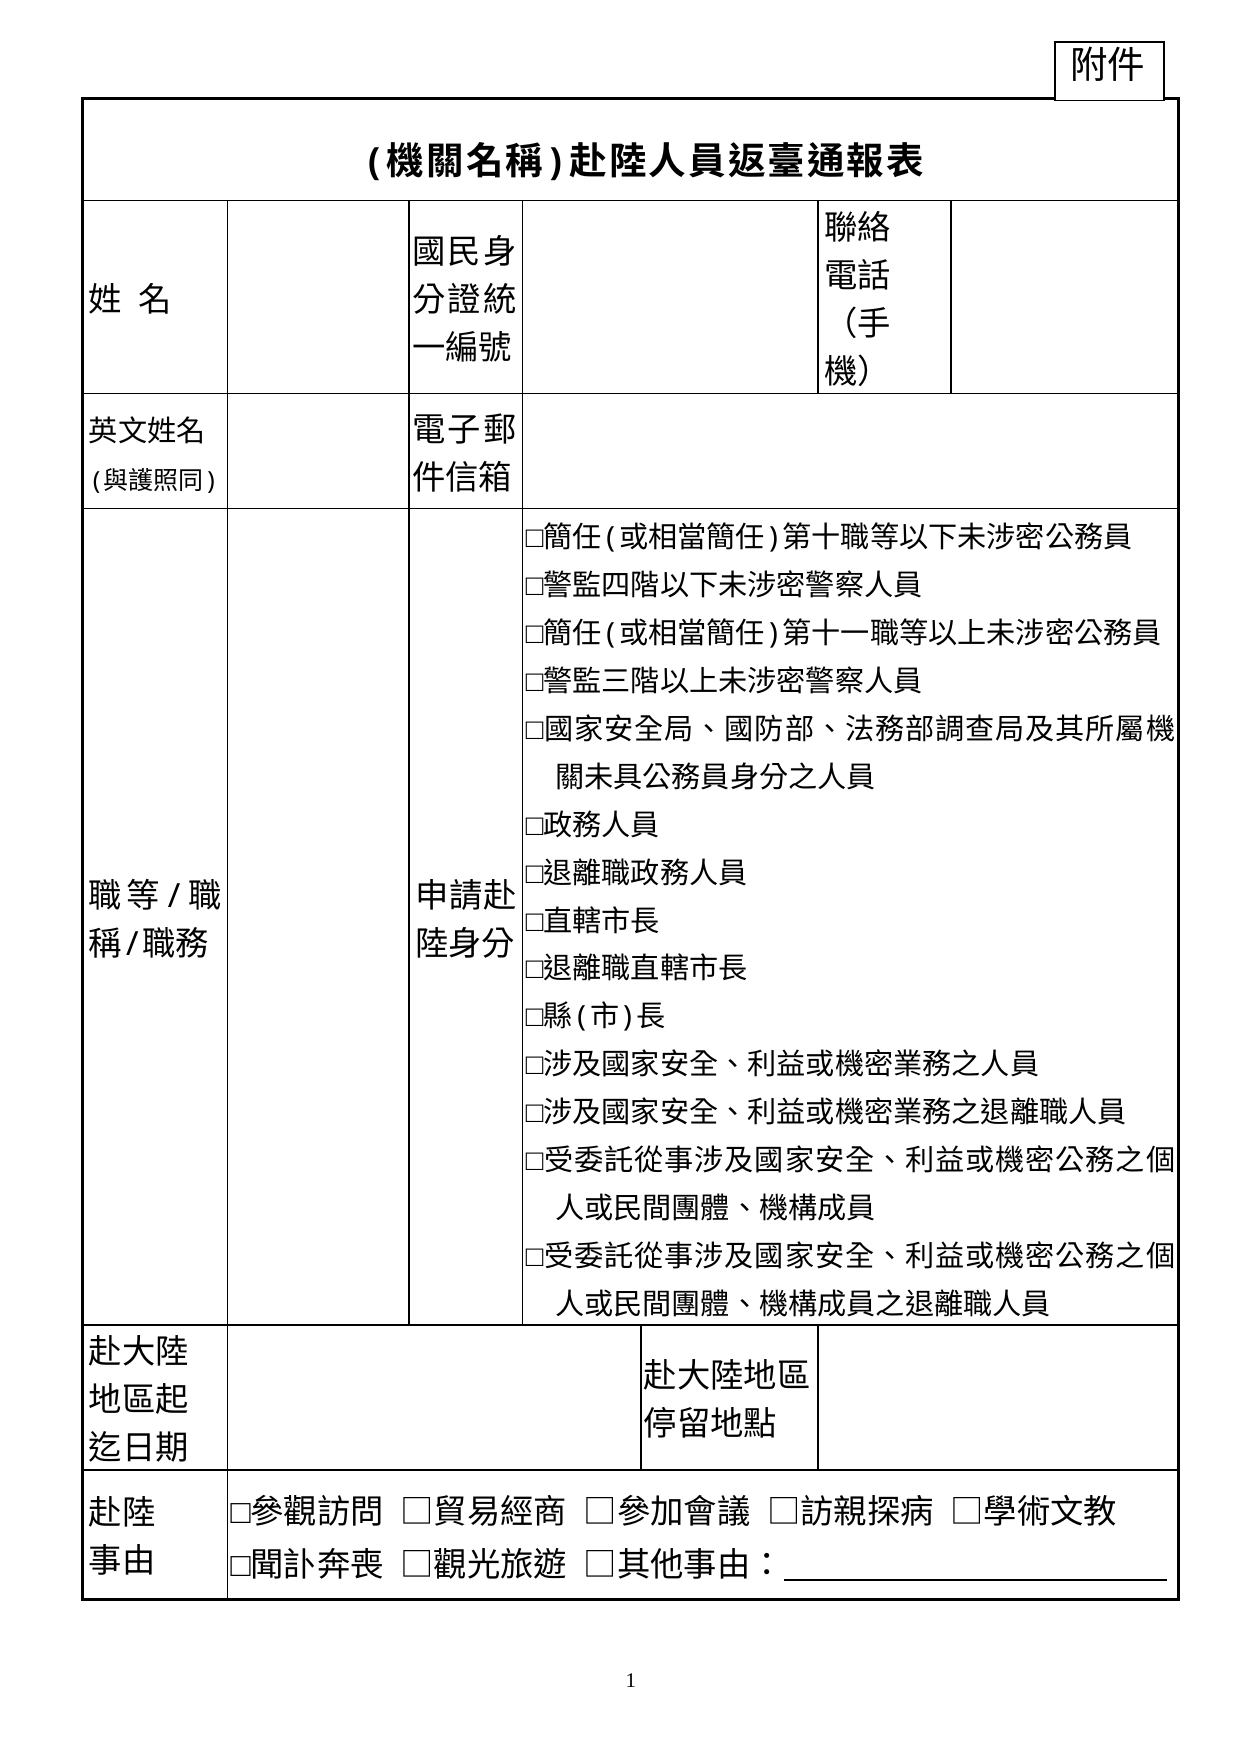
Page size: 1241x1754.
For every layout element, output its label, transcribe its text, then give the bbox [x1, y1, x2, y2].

table_cell [523, 201, 817, 393]
table_cell 姓 名 [84, 201, 227, 393]
table_cell [228, 201, 408, 393]
table_cell 赴大陸地區停留地點 [642, 1326, 817, 1469]
table_cell 赴大陸地區起迄日期 [84, 1326, 227, 1469]
table_cell [228, 509, 408, 1324]
table_cell 職等/職稱/職務 [84, 509, 227, 1324]
table_cell [523, 394, 1177, 508]
table_cell □簡任(或相當簡任)第十職等以下未涉密公務員 □警監四階以下未涉密警察人員 □簡任(或相當簡任)第十一職等以上未涉密公務員 □警監三階以上未涉密警察人員 □國家安全局、國防部、法務部調查局及其所屬機關未具公務員身分之人員 □政務人員 □退離職政務人員 □直轄市長 □退離職直轄市長 □縣(市)長 □涉及國家安全、利益或機密業務之人員 □涉及國家安全、利益或機密業務之退離職人員 □受委託從事涉及國家安全、利益或機密公務之個人或民間團體、機構成員 □受委託從事涉及國家安全、利益或機密公務之個人或民間團體、機構成員之退離職人員 [523, 509, 1177, 1324]
table_header (機關名稱)赴陸人員返臺通報表 [84, 100, 1177, 199]
table_cell [228, 394, 408, 508]
table_cell 聯絡 電話 （手機） [819, 201, 950, 393]
table_cell 國民身分證統一編號 [410, 201, 522, 393]
table_cell □參觀訪問 □貿易經商 □參加會議 □訪親探病 □學術文教 □聞訃奔喪 □觀光旅遊 □其他事由： [228, 1471, 1177, 1598]
table_cell 赴陸 事由 [84, 1471, 227, 1598]
table_cell 英文姓名 (與護照同) [84, 394, 227, 508]
table_cell 電子郵件信箱 [410, 394, 522, 508]
table_cell [228, 1326, 640, 1469]
table_cell 申請赴陸身分 [410, 509, 522, 1324]
table_cell [952, 201, 1177, 393]
table_cell [819, 1326, 1177, 1469]
